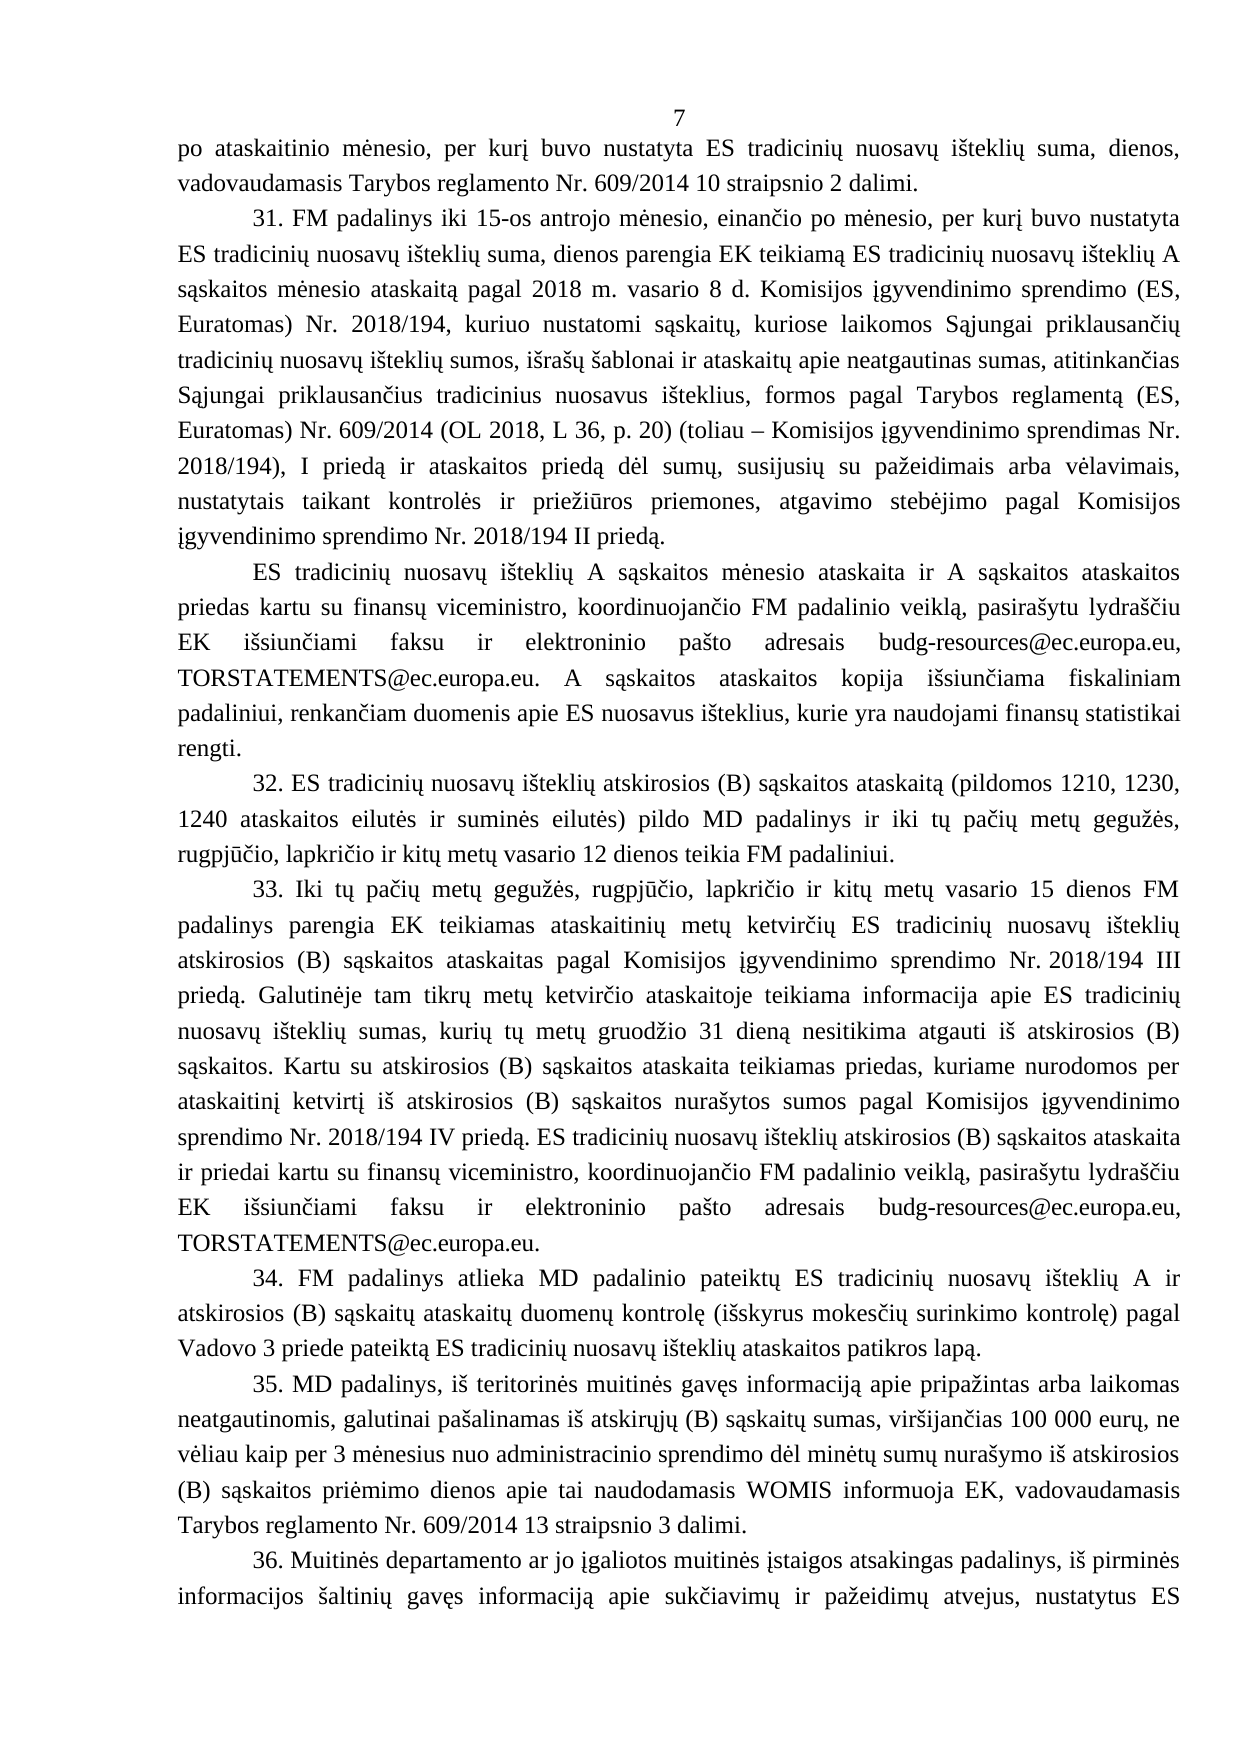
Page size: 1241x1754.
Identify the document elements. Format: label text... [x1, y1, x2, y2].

text 31. FM padalinys iki 15-os antrojo mėnesio, einančio po mėnesio, per kurį buvo nustatyta ES tradicinių nuosavų išteklių suma, dienos parengia EK teikiamą ES tradicinių nuosavų išteklių A sąskaitos mėnesio ataskaitą pagal 2018 m. vasario 8 d. Komisijos įgyvendinimo sprendimo (ES, Euratomas) Nr. 2018/194, kuriuo nustatomi sąskaitų, kuriose laikomos Sąjungai priklausančių tradicinių nuosavų išteklių sumos, išrašų šablonai ir ataskaitų apie neatgautinas sumas, atitinkančias Sąjungai priklausančius tradicinius nuosavus išteklius, formos pagal Tarybos reglamentą (ES, Euratomas) Nr. 609/2014 (OL 2018, L 36, p. 20) (toliau – Komisijos įgyvendinimo sprendimas Nr. 2018/194), I priedą ir ataskaitos priedą dėl sumų, susijusių su pažeidimais arba vėlavimais, nustatytais taikant kontrolės ir priežiūros priemones, atgavimo stebėjimo pagal Komisijos įgyvendinimo sprendimo Nr. 2018/194 II priedą. [177, 203, 1181, 550]
text 34. FM padalinys atlieka MD padalinio pateiktų ES tradicinių nuosavų išteklių A ir atskirosios (B) sąskaitų ataskaitų duomenų kontrolę (išskyrus mokesčių surinkimo kontrolę) pagal Vadovo 3 priede pateiktą ES tradicinių nuosavų išteklių ataskaitos patikros lapą. [177, 1263, 1181, 1362]
text po ataskaitinio mėnesio, per kurį buvo nustatyta ES tradicinių nuosavų išteklių suma, dienos, vadovaudamasis Tarybos reglamento Nr. 609/2014 10 straipsnio 2 dalimi. [177, 133, 1181, 197]
text 32. ES tradicinių nuosavų išteklių atskirosios (B) sąskaitos ataskaitą (pildomos 1210, 1230, 1240 ataskaitos eilutės ir suminės eilutės) pildo MD padalinys ir iki tų pačių metų gegužės, rugpjūčio, lapkričio ir kitų metų vasario 12 dienos teikia FM padaliniui. [177, 768, 1181, 868]
text 35. MD padalinys, iš teritorinės muitinės gavęs informaciją apie pripažintas arba laikomas neatgautinomis, galutinai pašalinamas iš atskirųjų (B) sąskaitų sumas, viršijančias 100 000 eurų, ne vėliau kaip per 3 mėnesius nuo administracinio sprendimo dėl minėtų sumų nurašymo iš atskirosios (B) sąskaitos priėmimo dienos apie tai naudodamasis WOMIS informuoja EK, vadovaudamasis Tarybos reglamento Nr. 609/2014 13 straipsnio 3 dalimi. [177, 1369, 1181, 1539]
text 36. Muitinės departamento ar jo įgaliotos muitinės įstaigos atsakingas padalinys, iš pirminės informacijos šaltinių gavęs informaciją apie sukčiavimų ir pažeidimų atvejus, nustatytus ES [177, 1545, 1181, 1609]
text ES tradicinių nuosavų išteklių A sąskaitos mėnesio ataskaita ir A sąskaitos ataskaitos priedas kartu su finansų viceministro, koordinuojančio FM padalinio veiklą, pasirašytu lydraščiu EK išsiunčiami faksu ir elektroninio pašto adresais budg-resources@ec.europa.eu, TORSTATEMENTS@ec.europa.eu. A sąskaitos ataskaitos kopija išsiunčiama fiskaliniam padaliniui, renkančiam duomenis apie ES nuosavus išteklius, kurie yra naudojami finansų statistikai rengti. [177, 557, 1181, 762]
text 33. Iki tų pačių metų gegužės, rugpjūčio, lapkričio ir kitų metų vasario 15 dienos FM padalinys parengia EK teikiamas ataskaitinių metų ketvirčių ES tradicinių nuosavų išteklių atskirosios (B) sąskaitos ataskaitas pagal Komisijos įgyvendinimo sprendimo Nr. 2018/194 III priedą. Galutinėje tam tikrų metų ketvirčio ataskaitoje teikiama informacija apie ES tradicinių nuosavų išteklių sumas, kurių tų metų gruodžio 31 dieną nesitikima atgauti iš atskirosios (B) sąskaitos. Kartu su atskirosios (B) sąskaitos ataskaita teikiamas priedas, kuriame nurodomos per ataskaitinį ketvirtį iš atskirosios (B) sąskaitos nurašytos sumos pagal Komisijos įgyvendinimo sprendimo Nr. 2018/194 IV priedą. ES tradicinių nuosavų išteklių atskirosios (B) sąskaitos ataskaita ir priedai kartu su finansų viceministro, koordinuojančio FM padalinio veiklą, pasirašytu lydraščiu EK išsiunčiami faksu ir elektroninio pašto adresais budg-resources@ec.europa.eu, TORSTATEMENTS@ec.europa.eu. [177, 874, 1181, 1256]
